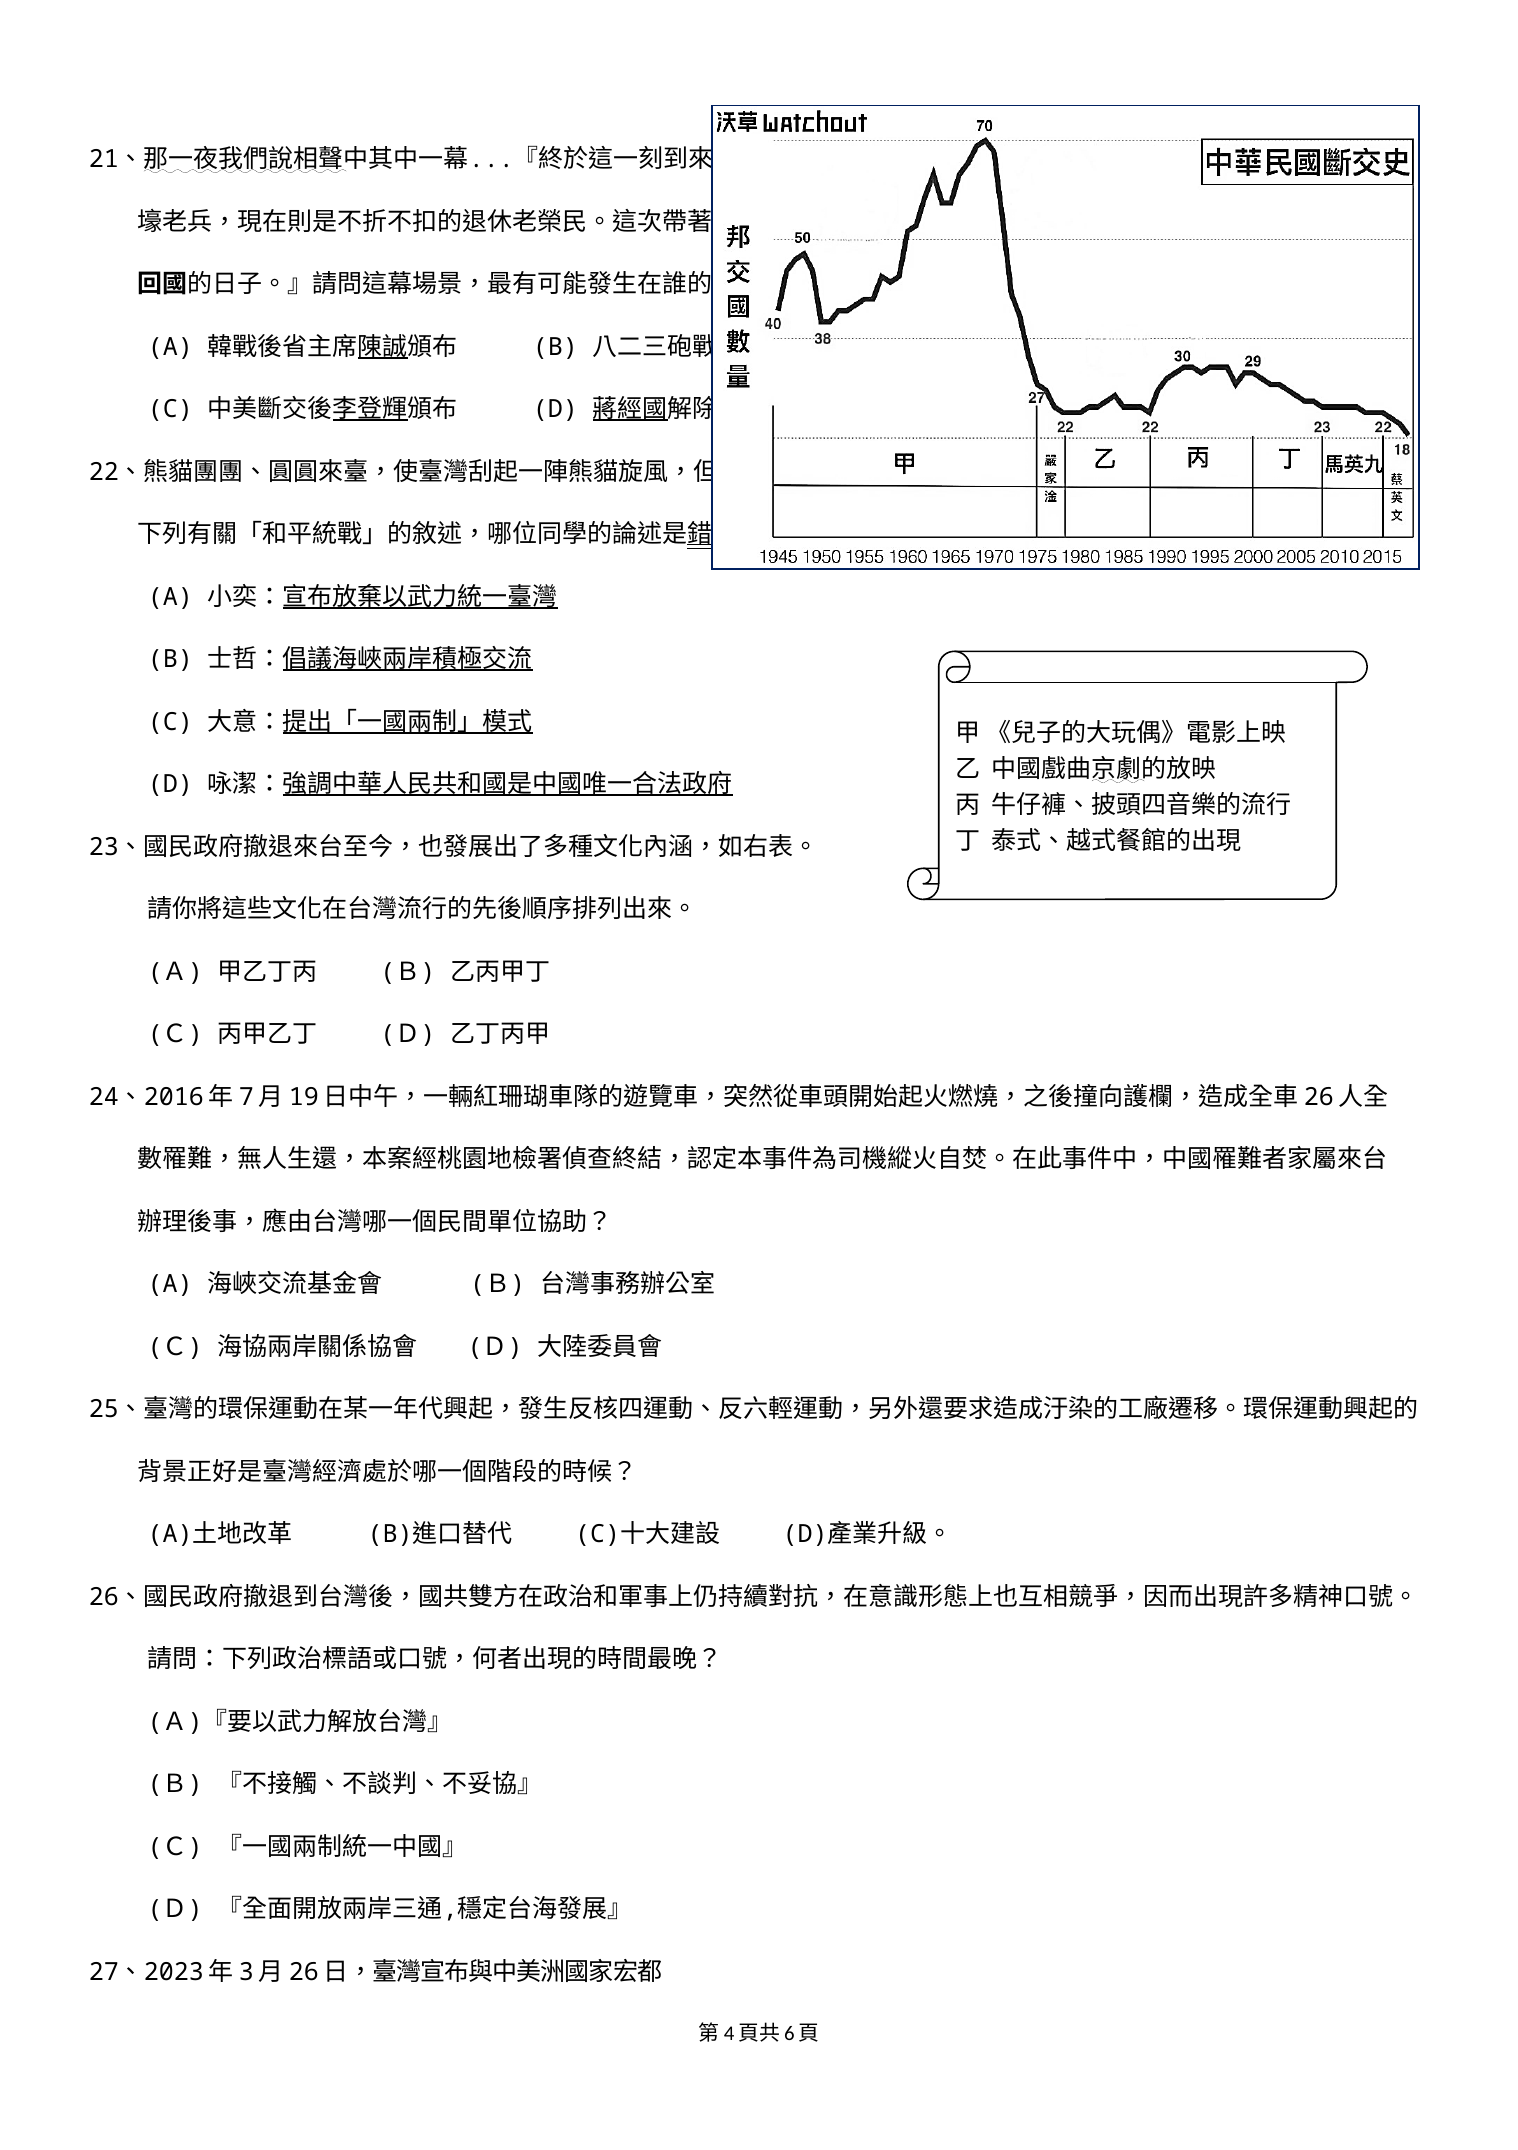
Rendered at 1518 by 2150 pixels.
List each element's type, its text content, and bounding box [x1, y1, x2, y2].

text 21、那一夜我們說相聲中其中一幕...『終於這一刻到來，洪伯伯打點行裝，正式啟航。他一生戎馬，是位典型效忠的戰壕老兵，現在則是不折不扣的退休老榮民。這次帶著興奮又忐忑的複雜心情踏上他這一生第一次的出國路，卻也是他回國的日子。』請問這幕場景，最有可能發生在誰的政策下？ [89, 115, 711, 302]
text [1338, 677, 1429, 740]
text (A)土地改革 (B)進口替代 (C)十大建設 (D)產業升級。 [147, 1490, 1429, 1552]
text 26、國民政府撤退到台灣後，國共雙方在政治和軍事上仍持續對抗，在意識形態上也互相競爭，因而出現許多精神口號。 [89, 1552, 1429, 1615]
text (Ｃ) 丙甲乙丁 (Ｄ) 乙丁丙甲 [148, 990, 1429, 1052]
text (Ｃ) 『一國兩制統一中國』 [147, 1802, 1429, 1865]
text (Ａ)『要以武力解放台灣』 [147, 1677, 1429, 1740]
text 請問：下列政治標語或口號，何者出現的時間最晚？ [147, 1615, 1429, 1677]
text (C) 中美斷交後李登輝頒布 (D) 蔣經國解除戒嚴後頒布 [148, 365, 711, 427]
text 27、2023年3月26日，臺灣宣布與中美洲國家宏都 [89, 1927, 679, 1990]
text [1338, 802, 1429, 865]
text 請你將這些文化在台灣流行的先後順序排列出來。 [148, 865, 1429, 927]
text (A) 小奕：宣布放棄以武力統一臺灣 [148, 552, 1429, 615]
text (Ｃ) 海協兩岸關係協會 (Ｄ) 大陸委員會 [147, 1302, 1429, 1365]
text 25、臺灣的環保運動在某一年代興起，發生反核四運動、反六輕運動，另外還要求造成汙染的工廠遷移。環保運動興起的背景正好是臺灣經濟處於哪一個階段的時候？ [89, 1365, 1429, 1490]
text 24、2016年7月19日中午，一輛紅珊瑚車隊的遊覽車，突然從車頭開始起火燃燒，之後撞向護欄，造成全車26人全數罹難，無人生還，本案經桃園地檢署偵查終結，認定本事件為司機縱火自焚。在此事件中，中國罹難者家屬來台辦理後事，應由台灣哪一個民間單位協助？ [89, 1052, 1403, 1240]
text (Ｂ) 『不接觸、不談判、不妥協』 [147, 1740, 1429, 1802]
text (Ａ) 甲乙丁丙 (Ｂ) 乙丙甲丁 [148, 927, 1429, 990]
text (A) 韓戰後省主席陳誠頒布 (B) 八二三砲戰後蔣中正頒布 [148, 302, 711, 365]
text (Ｄ) 『全面開放兩岸三通,穩定台海發展』 [147, 1865, 1429, 1927]
text 23、國民政府撤退來台至今，也發展出了多種文化內涵，如右表。 [89, 802, 937, 865]
text (C) 大意：提出「一國兩制」模式 [148, 677, 937, 740]
text 22、熊貓團團、圓圓來臺，使臺灣刮起一陣熊貓旋風，但也有部分人士質疑，中國大陸致贈熊貓是「和平統戰」的手段。下列有關「和平統戰」的敘述，哪位同學的論述是錯誤的？ [89, 427, 711, 552]
text (D) 咏潔：強調中華人民共和國是中國唯一合法政府 [148, 740, 937, 802]
text [1338, 740, 1429, 802]
text (A) 海峽交流基金會 (Ｂ) 台灣事務辦公室 [147, 1240, 1429, 1302]
text (B) 士哲：倡議海峽兩岸積極交流 [148, 615, 1429, 677]
